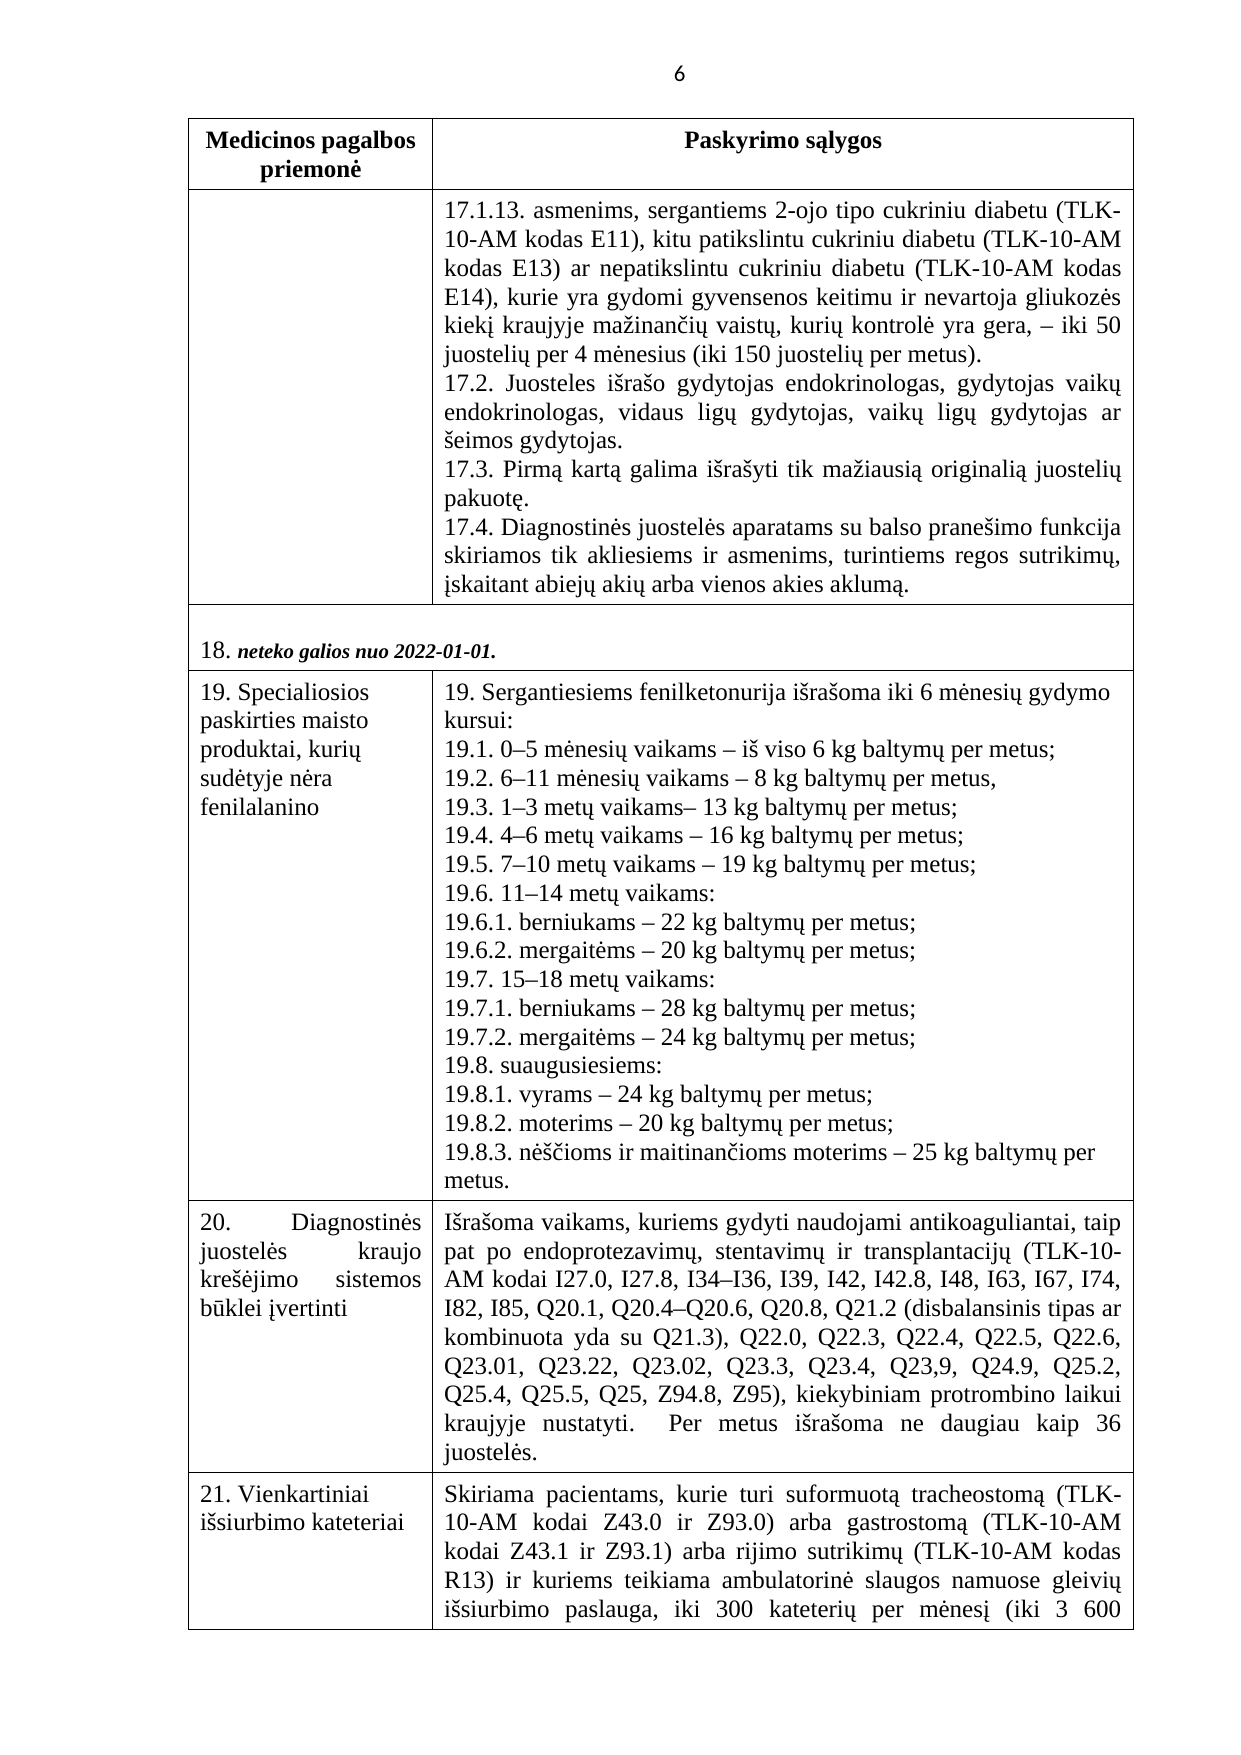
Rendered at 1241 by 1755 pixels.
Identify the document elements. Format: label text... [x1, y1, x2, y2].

table_cell Skiriama pacientams, kurie turi suformuotą tracheostomą (TLK-10-AM kodai Z43.0 ir Z93.0) arba gastrostomą (TLK-10-AM kodai Z43.1 ir Z93.1) arba rijimo sutrikimų (TLK-10-AM kodas R13) ir kuriems teikiama ambulatorinė slaugos namuose gleivių išsiurbimo paslauga, iki 300 kateterių per mėnesį (iki 3 600 [433, 1473, 1133, 1628]
table_cell [189, 190, 432, 604]
table_cell 19. Specialiosios paskirties maisto produktai, kurių sudėtyje nėra fenilalanino [189, 671, 432, 1200]
table_cell 18. neteko galios nuo 2022-01-01. [189, 605, 1133, 670]
table_cell Išrašoma vaikams, kuriems gydyti naudojami antikoaguliantai, taip pat po endoprotezavimų, stentavimų ir transplantacijų (TLK-10-AM kodai I27.0, I27.8, I34–I36, I39, I42, I42.8, I48, I63, I67, I74, I82, I85, Q20.1, Q20.4–Q20.6, Q20.8, Q21.2 (disbalansinis tipas ar kombinuota yda su Q21.3), Q22.0, Q22.3, Q22.4, Q22.5, Q22.6, Q23.01, Q23.22, Q23.02, Q23.3, Q23.4, Q23,9, Q24.9, Q25.2, Q25.4, Q25.5, Q25, Z94.8, Z95), kiekybiniam protrombino laikui kraujyje nustatyti. Per metus išrašoma ne daugiau kaip 36 juostelės. [433, 1201, 1133, 1472]
table_cell 17.1.13. asmenims, sergantiems 2-ojo tipo cukriniu diabetu (TLK-10-AM kodas E11), kitu patikslintu cukriniu diabetu (TLK-10-AM kodas E13) ar nepatikslintu cukriniu diabetu (TLK-10-AM kodas E14), kurie yra gydomi gyvensenos keitimu ir nevartoja gliukozės kiekį kraujyje mažinančių vaistų, kurių kontrolė yra gera, – iki 50 juostelių per 4 mėnesius (iki 150 juostelių per metus). 17.2. Juosteles išrašo gydytojas endokrinologas, gydytojas vaikų endokrinologas, vidaus ligų gydytojas, vaikų ligų gydytojas ar šeimos gydytojas. 17.3. Pirmą kartą galima išrašyti tik mažiausią originalią juostelių pakuotę. 17.4. Diagnostinės juostelės aparatams su balso pranešimo funkcija skiriamos tik akliesiems ir asmenims, turintiems regos sutrikimų, įskaitant abiejų akių arba vienos akies aklumą. [433, 190, 1133, 604]
table_cell 19. Sergantiesiems fenilketonurija išrašoma iki 6 mėnesių gydymo kursui: 19.1. 0–5 mėnesių vaikams – iš viso 6 kg baltymų per metus; 19.2. 6–11 mėnesių vaikams – 8 kg baltymų per metus, 19.3. 1–3 metų vaikams– 13 kg baltymų per metus; 19.4. 4–6 metų vaikams – 16 kg baltymų per metus; 19.5. 7–10 metų vaikams – 19 kg baltymų per metus; 19.6. 11–14 metų vaikams: 19.6.1. berniukams – 22 kg baltymų per metus; 19.6.2. mergaitėms – 20 kg baltymų per metus; 19.7. 15–18 metų vaikams: 19.7.1. berniukams – 28 kg baltymų per metus; 19.7.2. mergaitėms – 24 kg baltymų per metus; 19.8. suaugusiesiems: 19.8.1. vyrams – 24 kg baltymų per metus; 19.8.2. moterims – 20 kg baltymų per metus; 19.8.3. nėščioms ir maitinančioms moterims – 25 kg baltymų per metus. [433, 671, 1133, 1200]
table_header Paskyrimo sąlygos [433, 119, 1133, 188]
table_header Medicinos pagalbos priemonė [189, 119, 432, 188]
table_cell 21. Vienkartiniai išsiurbimo kateteriai [189, 1473, 432, 1628]
table_cell 20. Diagnostinės juostelės kraujo krešėjimo sistemos būklei įvertinti [189, 1201, 432, 1472]
